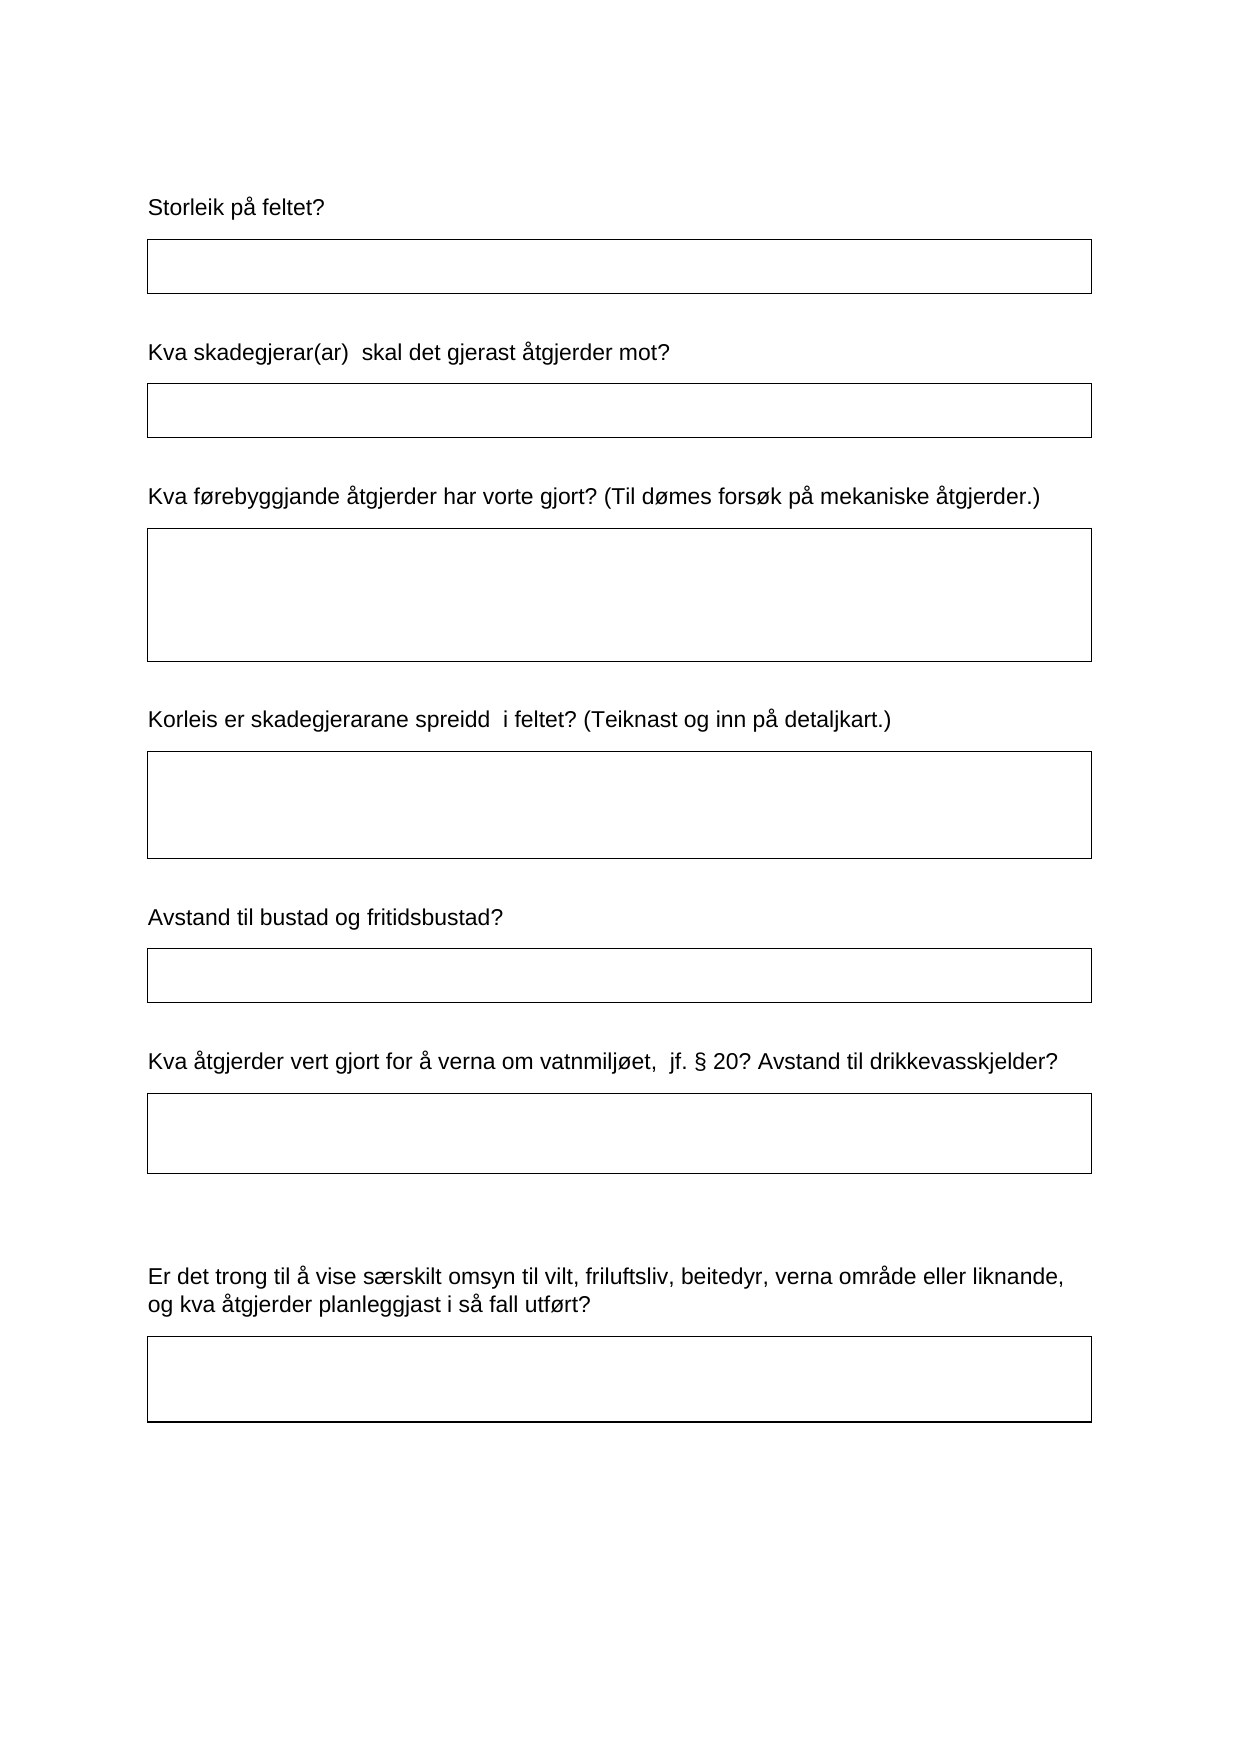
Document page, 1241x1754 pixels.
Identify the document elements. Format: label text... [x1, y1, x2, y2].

table_header [148, 752, 1091, 858]
table_header [148, 949, 1091, 1002]
table_header [148, 1337, 1091, 1421]
text Er det trong til å vise særskilt omsyn til vilt, friluftsliv, beitedyr, verna område eller liknande, og kva åtgjerder planleggjast i så fall utført? [148, 1263, 1093, 1318]
text Kva skadegjerar(ar) skal det gjerast åtgjerder mot? [148, 338, 1093, 365]
text Kva åtgjerder vert gjort for å verna om vatnmiljøet, jf. § 20? Avstand til drikkevasskjelder? [148, 1048, 1093, 1074]
table_header [148, 240, 1091, 293]
text Storleik på feltet? [148, 194, 1093, 221]
text Avstand til bustad og fritidsbustad? [148, 903, 1093, 930]
table_header [148, 384, 1091, 437]
table_header [148, 1094, 1091, 1173]
text Kva førebyggjande åtgjerder har vorte gjort? (Til dømes forsøk på mekaniske åtgjerder.) [148, 483, 1093, 509]
text Korleis er skadegjerarane spreidd i feltet? (Teiknast og inn på detaljkart.) [148, 706, 1093, 733]
table_header [148, 529, 1091, 661]
